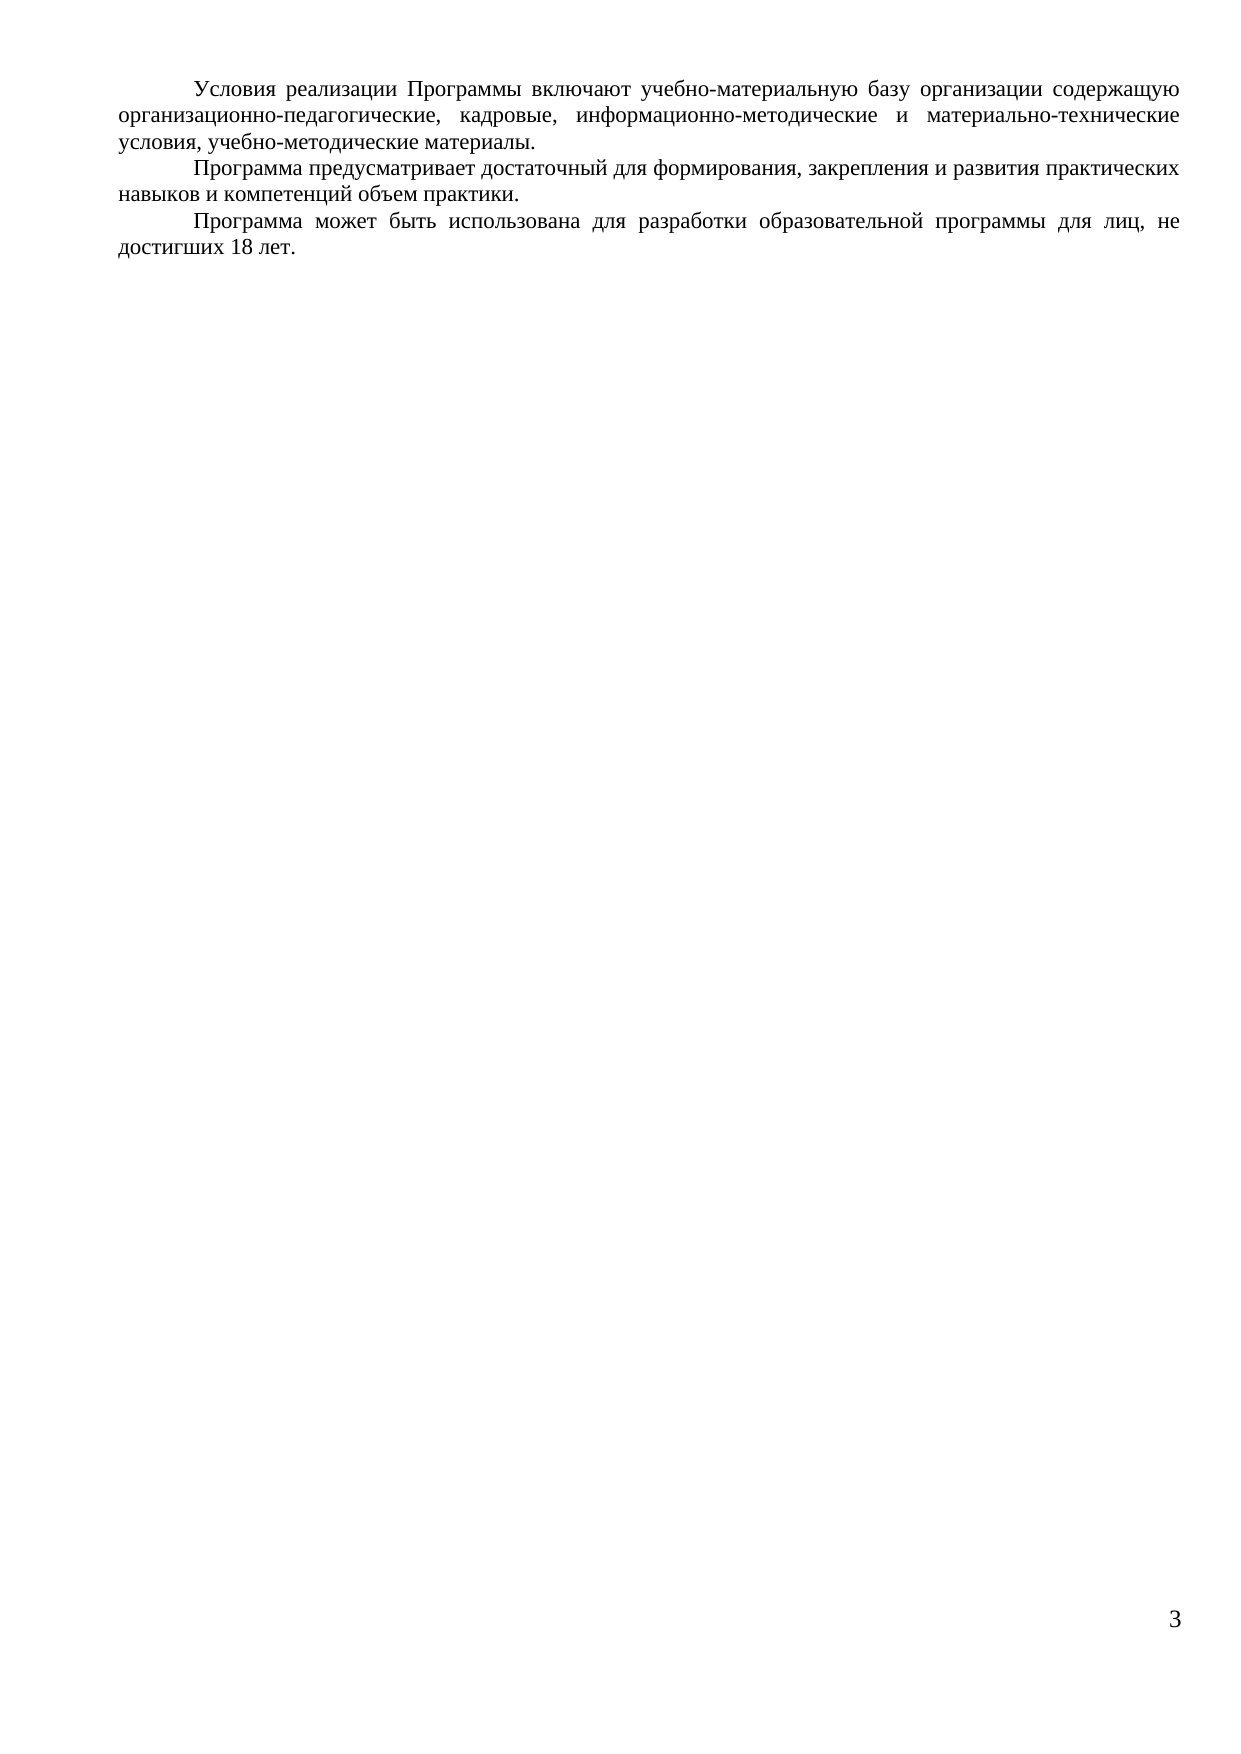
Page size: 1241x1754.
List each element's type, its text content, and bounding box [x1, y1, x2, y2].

text Условия реализации Программы включают учебно-материальную базу организации содержащую организационно-педагогические, кадровые, информационно-методические и материально-технические условия, учебно-методические материалы. [118, 75, 1181, 154]
text Программа предусматривает достаточный для формирования, закрепления и развития практических навыков и компетенций объем практики. [118, 154, 1181, 207]
text Программа может быть использована для разработки образовательной программы для лиц, не достигших 18 лет. [118, 207, 1181, 259]
